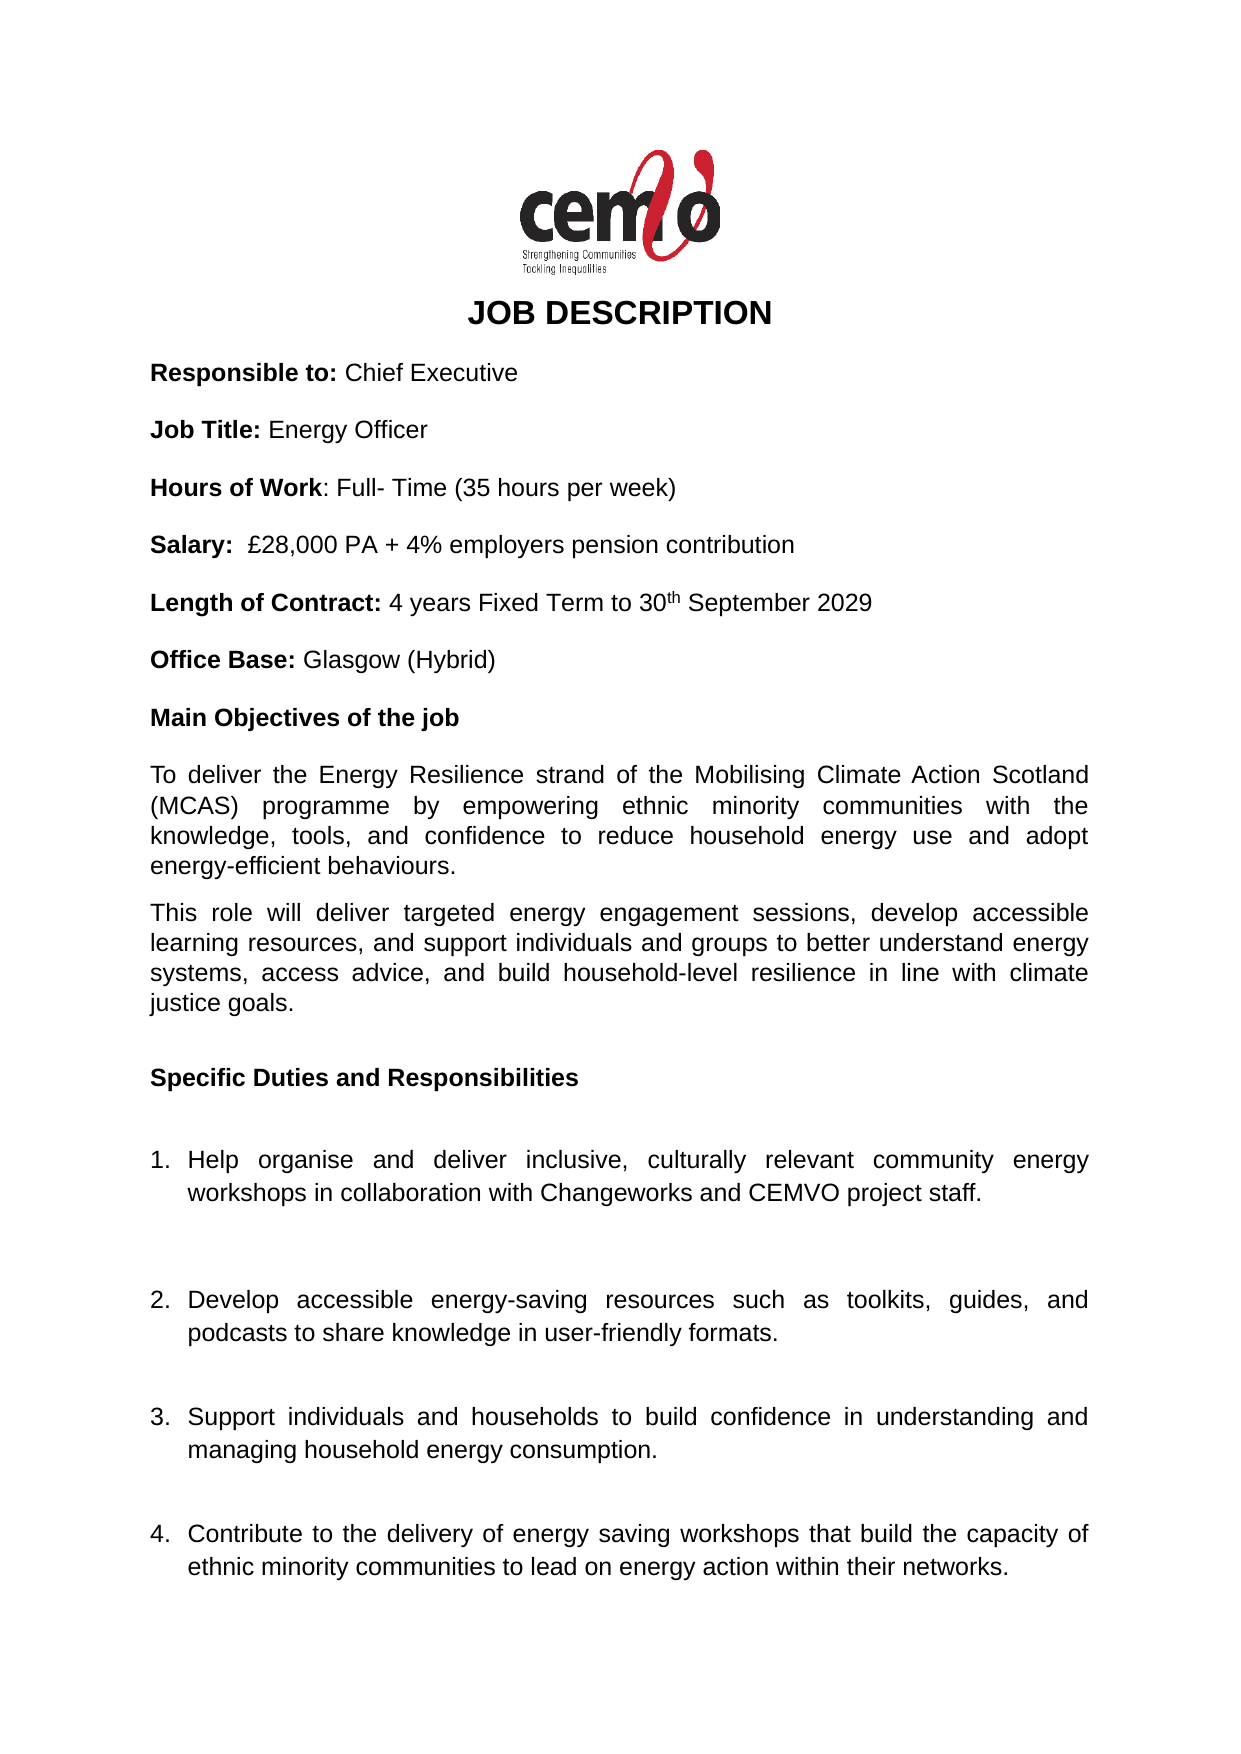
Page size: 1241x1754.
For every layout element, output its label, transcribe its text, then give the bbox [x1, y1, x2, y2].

text To deliver the Energy Resilience strand of the Mobilising Climate Action Scotland (MCAS) programme by empowering ethnic minority communities with the knowledge, tools, and confidence to reduce household energy use and adopt energy-efficient behaviours. [150, 761, 1090, 879]
text Job Title: Energy Officer [150, 416, 1090, 444]
text Office Base: Glasgow (Hybrid) [150, 646, 1090, 674]
text Specific Duties and Responsibilities [150, 1063, 1090, 1092]
text Main Objectives of the job [150, 703, 1090, 732]
text Length of Contract: 4 years Fixed Term to 30th September 2029 [150, 588, 1090, 617]
text This role will deliver targeted energy engagement sessions, develop accessible learning resources, and support individuals and groups to better understand energy systems, access advice, and build household-level resilience in line with climate justice goals. [150, 898, 1090, 1017]
text Salary: £28,000 PA + 4% employers pension contribution [150, 531, 1090, 559]
list Help organise and deliver inclusive, culturally relevant community energy workshops in collaboration with Changeworks and CEMVO project staff. [150, 1144, 1090, 1206]
text Hours of Work: Full- Time (35 hours per week) [150, 473, 1090, 502]
text JOB DESCRIPTION [150, 293, 1090, 332]
text Responsible to: Chief Executive [150, 358, 1090, 387]
list Contribute to the delivery of energy saving workshops that build the capacity of ethnic minority communities to lead on energy action within their networks. [150, 1519, 1090, 1581]
list Develop accessible energy-saving resources such as toolkits, guides, and podcasts to share knowledge in user-friendly formats. [150, 1285, 1090, 1347]
list Support individuals and households to build confidence in understanding and managing household energy consumption. [150, 1402, 1090, 1464]
